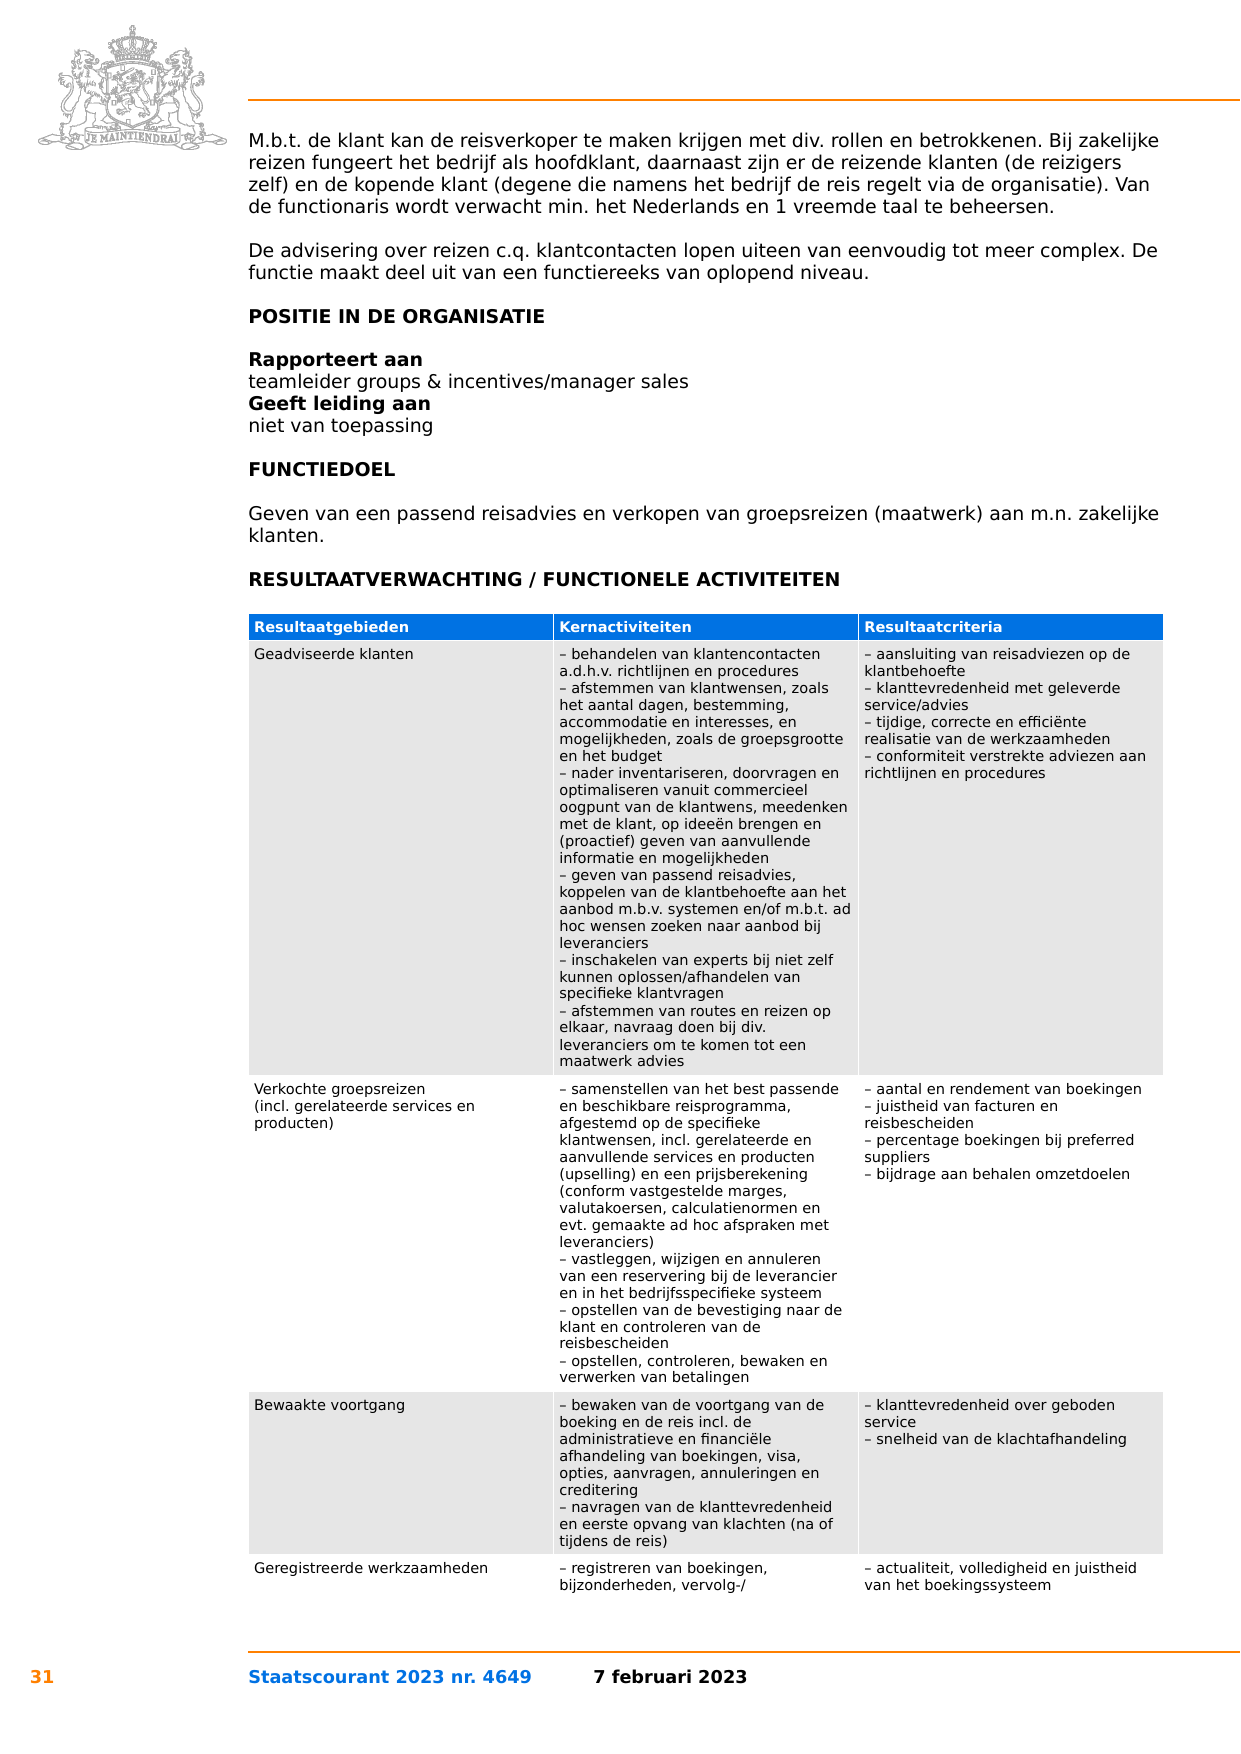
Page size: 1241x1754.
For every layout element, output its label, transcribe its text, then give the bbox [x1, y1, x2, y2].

table_cell – klanttevredenheid over geboden service – snelheid van de klachtafhandeling [859, 1392, 1163, 1554]
table_cell – samenstellen van het best passende en beschikbare reisprogramma, afgestemd op de specifieke klantwensen, incl. gerelateerde en aanvullende services en producten (upselling) en een prijsberekening (conform vastgestelde marges, valutakoersen, calculatienormen en evt. gemaakte ad hoc afspraken met leveranciers) – vastleggen, wijzigen en annuleren van een reservering bij de leverancier en in het bedrijfsspecifieke systeem – opstellen van de bevestiging naar de klant en controleren van de reisbescheiden – opstellen, controleren, bewaken en verwerken van betalingen [554, 1076, 858, 1391]
text niet van toepassing [248, 415, 1163, 437]
text M.b.t. de klant kan de reisverkoper te maken krijgen met div. rollen en betrokkenen. Bij zakelijke reizen fungeert het bedrijf als hoofdklant, daarnaast zijn er de reizende klanten (de reizigers zelf) en de kopende klant (degene die namens het bedrijf de reis regelt via de organisatie). Van de functionaris wordt verwacht min. het Nederlands en 1 vreemde taal te beheersen. [248, 130, 1163, 218]
table_cell – aansluiting van reisadviezen op de klantbehoefte – klanttevredenheid met geleverde service/advies – tijdige, correcte en efficiënte realisatie van de werkzaamheden – conformiteit verstrekte adviezen aan richtlijnen en procedures [859, 641, 1163, 1075]
text Rapporteert aan [248, 349, 1163, 371]
table_cell – bewaken van de voortgang van de boeking en de reis incl. de administratieve en financiële afhandeling van boekingen, visa, opties, aanvragen, annuleringen en creditering – navragen van de klanttevredenheid en eerste opvang van klachten (na of tijdens de reis) [554, 1392, 858, 1554]
text Geeft leiding aan [248, 393, 1163, 415]
subtitle POSITIE IN DE ORGANISATIE [248, 306, 1163, 327]
table_cell – actualiteit, volledigheid en juistheid van het boekingssysteem [859, 1555, 1163, 1599]
table_header Resultaatgebieden [249, 614, 553, 640]
subtitle RESULTAATVERWACHTING / FUNCTIONELE ACTIVITEITEN [248, 569, 1163, 591]
table_cell – registreren van boekingen, bijzonderheden, vervolg-/ [554, 1555, 858, 1599]
table_cell Bewaakte voortgang [249, 1392, 553, 1554]
table_cell Verkochte groepsreizen (incl. gerelateerde services en producten) [249, 1076, 553, 1391]
subtitle FUNCTIEDOEL [248, 459, 1163, 481]
table_cell Geregistreerde werkzaamheden [249, 1555, 553, 1599]
table_cell – aantal en rendement van boekingen – juistheid van facturen en reisbescheiden – percentage boekingen bij preferred suppliers – bijdrage aan behalen omzetdoelen [859, 1076, 1163, 1391]
text teamleider groups & incentives/manager sales [248, 371, 1163, 393]
table_header Resultaatcriteria [859, 614, 1163, 640]
text De advisering over reizen c.q. klantcontacten lopen uiteen van eenvoudig tot meer complex. De functie maakt deel uit van een functiereeks van oplopend niveau. [248, 240, 1163, 284]
picture [38, 25, 227, 150]
table_cell – behandelen van klantencontacten a.d.h.v. richtlijnen en procedures – afstemmen van klantwensen, zoals het aantal dagen, bestemming, accommodatie en interesses, en mogelijkheden, zoals de groepsgrootte en het budget – nader inventariseren, doorvragen en optimaliseren vanuit commercieel oogpunt van de klantwens, meedenken met de klant, op ideeën brengen en (proactief) geven van aanvullende informatie en mogelijkheden – geven van passend reisadvies, koppelen van de klantbehoefte aan het aanbod m.b.v. systemen en/of m.b.t. ad hoc wensen zoeken naar aanbod bij leveranciers – inschakelen van experts bij niet zelf kunnen oplossen/afhandelen van specifieke klantvragen – afstemmen van routes en reizen op elkaar, navraag doen bij div. leveranciers om te komen tot een maatwerk advies [554, 641, 858, 1075]
table_header Kernactiviteiten [554, 614, 858, 640]
table_cell Geadviseerde klanten [249, 641, 553, 1075]
text Geven van een passend reisadvies en verkopen van groepsreizen (maatwerk) aan m.n. zakelijke klanten. [248, 503, 1163, 547]
